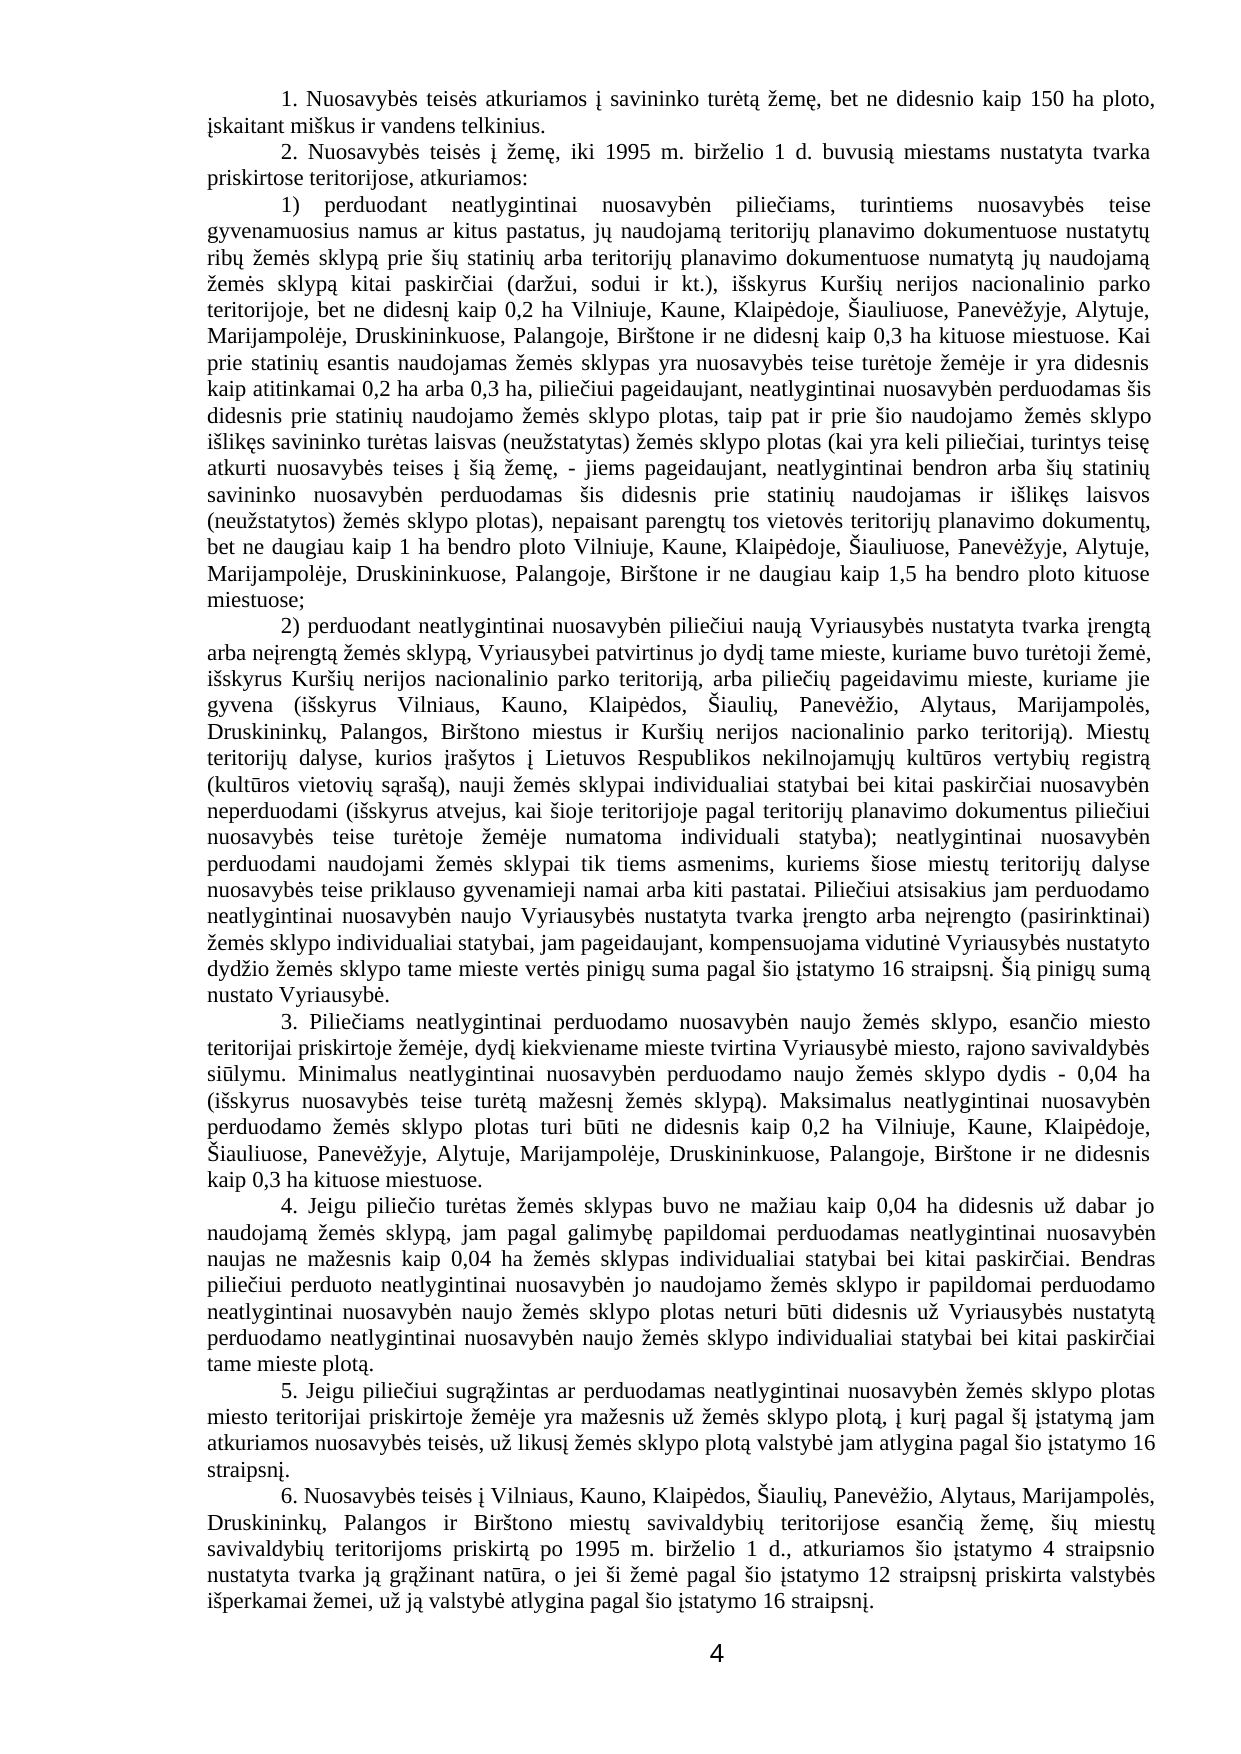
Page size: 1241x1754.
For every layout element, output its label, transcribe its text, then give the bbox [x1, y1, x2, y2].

text 2. Nuosavybės teisės į žemę, iki 1995 m. birželio 1 d. buvusią miestams nustatyta tvarka priskirtose teritorijose, atkuriamos: [207, 138, 1152, 191]
text 1. Nuosavybės teisės atkuriamos į savininko turėtą žemę, bet ne didesnio kaip 150 ha ploto, įskaitant miškus ir vandens telkinius. [207, 85, 1157, 138]
text 5. Jeigu piliečiui sugrąžintas ar perduodamas neatlygintinai nuosavybėn žemės sklypo plotas miesto teritorijai priskirtoje žemėje yra mažesnis už žemės sklypo plotą, į kurį pagal šį įstatymą jam atkuriamos nuosavybės teisės, už likusį žemės sklypo plotą valstybė jam atlygina pagal šio įstatymo 16 straipsnį. [207, 1377, 1157, 1482]
text 2) perduodant neatlygintinai nuosavybėn piliečiui naują Vyriausybės nustatyta tvarka įrengtą arba neįrengtą žemės sklypą, Vyriausybei patvirtinus jo dydį tame mieste, kuriame buvo turėtoji žemė, išskyrus Kuršių nerijos nacionalinio parko teritoriją, arba piliečių pageidavimu mieste, kuriame jie gyvena (išskyrus Vilniaus, Kauno, Klaipėdos, Šiaulių, Panevėžio, Alytaus, Marijampolės, Druskininkų, Palangos, Birštono miestus ir Kuršių nerijos nacionalinio parko teritoriją). Miestų teritorijų dalyse, kurios įrašytos į Lietuvos Respublikos nekilnojamųjų kultūros vertybių registrą (kultūros vietovių sąrašą), nauji žemės sklypai individualiai statybai bei kitai paskirčiai nuosavybėn neperduodami (išskyrus atvejus, kai šioje teritorijoje pagal teritorijų planavimo dokumentus piliečiui nuosavybės teise turėtoje žemėje numatoma individuali statyba); neatlygintinai nuosavybėn perduodami naudojami žemės sklypai tik tiems asmenims, kuriems šiose miestų teritorijų dalyse nuosavybės teise priklauso gyvenamieji namai arba kiti pastatai. Piliečiui atsisakius jam perduodamo neatlygintinai nuosavybėn naujo Vyriausybės nustatyta tvarka įrengto arba neįrengto (pasirinktinai) žemės sklypo individualiai statybai, jam pageidaujant, kompensuojama vidutinė Vyriausybės nustatyto dydžio žemės sklypo tame mieste vertės pinigų suma pagal šio įstatymo 16 straipsnį. Šią pinigų sumą nustato Vyriausybė. [207, 612, 1152, 1008]
text 1) perduodant neatlygintinai nuosavybėn piliečiams, turintiems nuosavybės teise gyvenamuosius namus ar kitus pastatus, jų naudojamą teritorijų planavimo dokumentuose nustatytų ribų žemės sklypą prie šių statinių arba teritorijų planavimo dokumentuose numatytą jų naudojamą žemės sklypą kitai paskirčiai (daržui, sodui ir kt.), išskyrus Kuršių nerijos nacionalinio parko teritorijoje, bet ne didesnį kaip 0,2 ha Vilniuje, Kaune, Klaipėdoje, Šiauliuose, Panevėžyje, Alytuje, Marijampolėje, Druskininkuose, Palangoje, Birštone ir ne didesnį kaip 0,3 ha kituose miestuose. Kai prie statinių esantis naudojamas žemės sklypas yra nuosavybės teise turėtoje žemėje ir yra didesnis kaip atitinkamai 0,2 ha arba 0,3 ha, piliečiui pageidaujant, neatlygintinai nuosavybėn perduodamas šis didesnis prie statinių naudojamo žemės sklypo plotas, taip pat ir prie šio naudojamo žemės sklypo išlikęs savininko turėtas laisvas (neužstatytas) žemės sklypo plotas (kai yra keli piliečiai, turintys teisę atkurti nuosavybės teises į šią žemę, - jiems pageidaujant, neatlygintinai bendron arba šių statinių savininko nuosavybėn perduodamas šis didesnis prie statinių naudojamas ir išlikęs laisvos (neužstatytos) žemės sklypo plotas), nepaisant parengtų tos vietovės teritorijų planavimo dokumentų, bet ne daugiau kaip 1 ha bendro ploto Vilniuje, Kaune, Klaipėdoje, Šiauliuose, Panevėžyje, Alytuje, Marijampolėje, Druskininkuose, Palangoje, Birštone ir ne daugiau kaip 1,5 ha bendro ploto kituose miestuose; [207, 191, 1152, 612]
text 3. Piliečiams neatlygintinai perduodamo nuosavybėn naujo žemės sklypo, esančio miesto teritorijai priskirtoje žemėje, dydį kiekviename mieste tvirtina Vyriausybė miesto, rajono savivaldybės siūlymu. Minimalus neatlygintinai nuosavybėn perduodamo naujo žemės sklypo dydis - 0,04 ha (išskyrus nuosavybės teise turėtą mažesnį žemės sklypą). Maksimalus neatlygintinai nuosavybėn perduodamo žemės sklypo plotas turi būti ne didesnis kaip 0,2 ha Vilniuje, Kaune, Klaipėdoje, Šiauliuose, Panevėžyje, Alytuje, Marijampolėje, Druskininkuose, Palangoje, Birštone ir ne didesnis kaip 0,3 ha kituose miestuose. [207, 1008, 1152, 1192]
text 6. Nuosavybės teisės į Vilniaus, Kauno, Klaipėdos, Šiaulių, Panevėžio, Alytaus, Marijampolės, Druskininkų, Palangos ir Birštono miestų savivaldybių teritorijose esančią žemę, šių miestų savivaldybių teritorijoms priskirtą po 1995 m. birželio 1 d., atkuriamos šio įstatymo 4 straipsnio nustatyta tvarka ją grąžinant natūra, o jei ši žemė pagal šio įstatymo 12 straipsnį priskirta valstybės išperkamai žemei, už ją valstybė atlygina pagal šio įstatymo 16 straipsnį. [207, 1482, 1157, 1614]
text 4. Jeigu piliečio turėtas žemės sklypas buvo ne mažiau kaip 0,04 ha didesnis už dabar jo naudojamą žemės sklypą, jam pagal galimybę papildomai perduodamas neatlygintinai nuosavybėn naujas ne mažesnis kaip 0,04 ha žemės sklypas individualiai statybai bei kitai paskirčiai. Bendras piliečiui perduoto neatlygintinai nuosavybėn jo naudojamo žemės sklypo ir papildomai perduodamo neatlygintinai nuosavybėn naujo žemės sklypo plotas neturi būti didesnis už Vyriausybės nustatytą perduodamo neatlygintinai nuosavybėn naujo žemės sklypo individualiai statybai bei kitai paskirčiai tame mieste plotą. [207, 1192, 1157, 1377]
